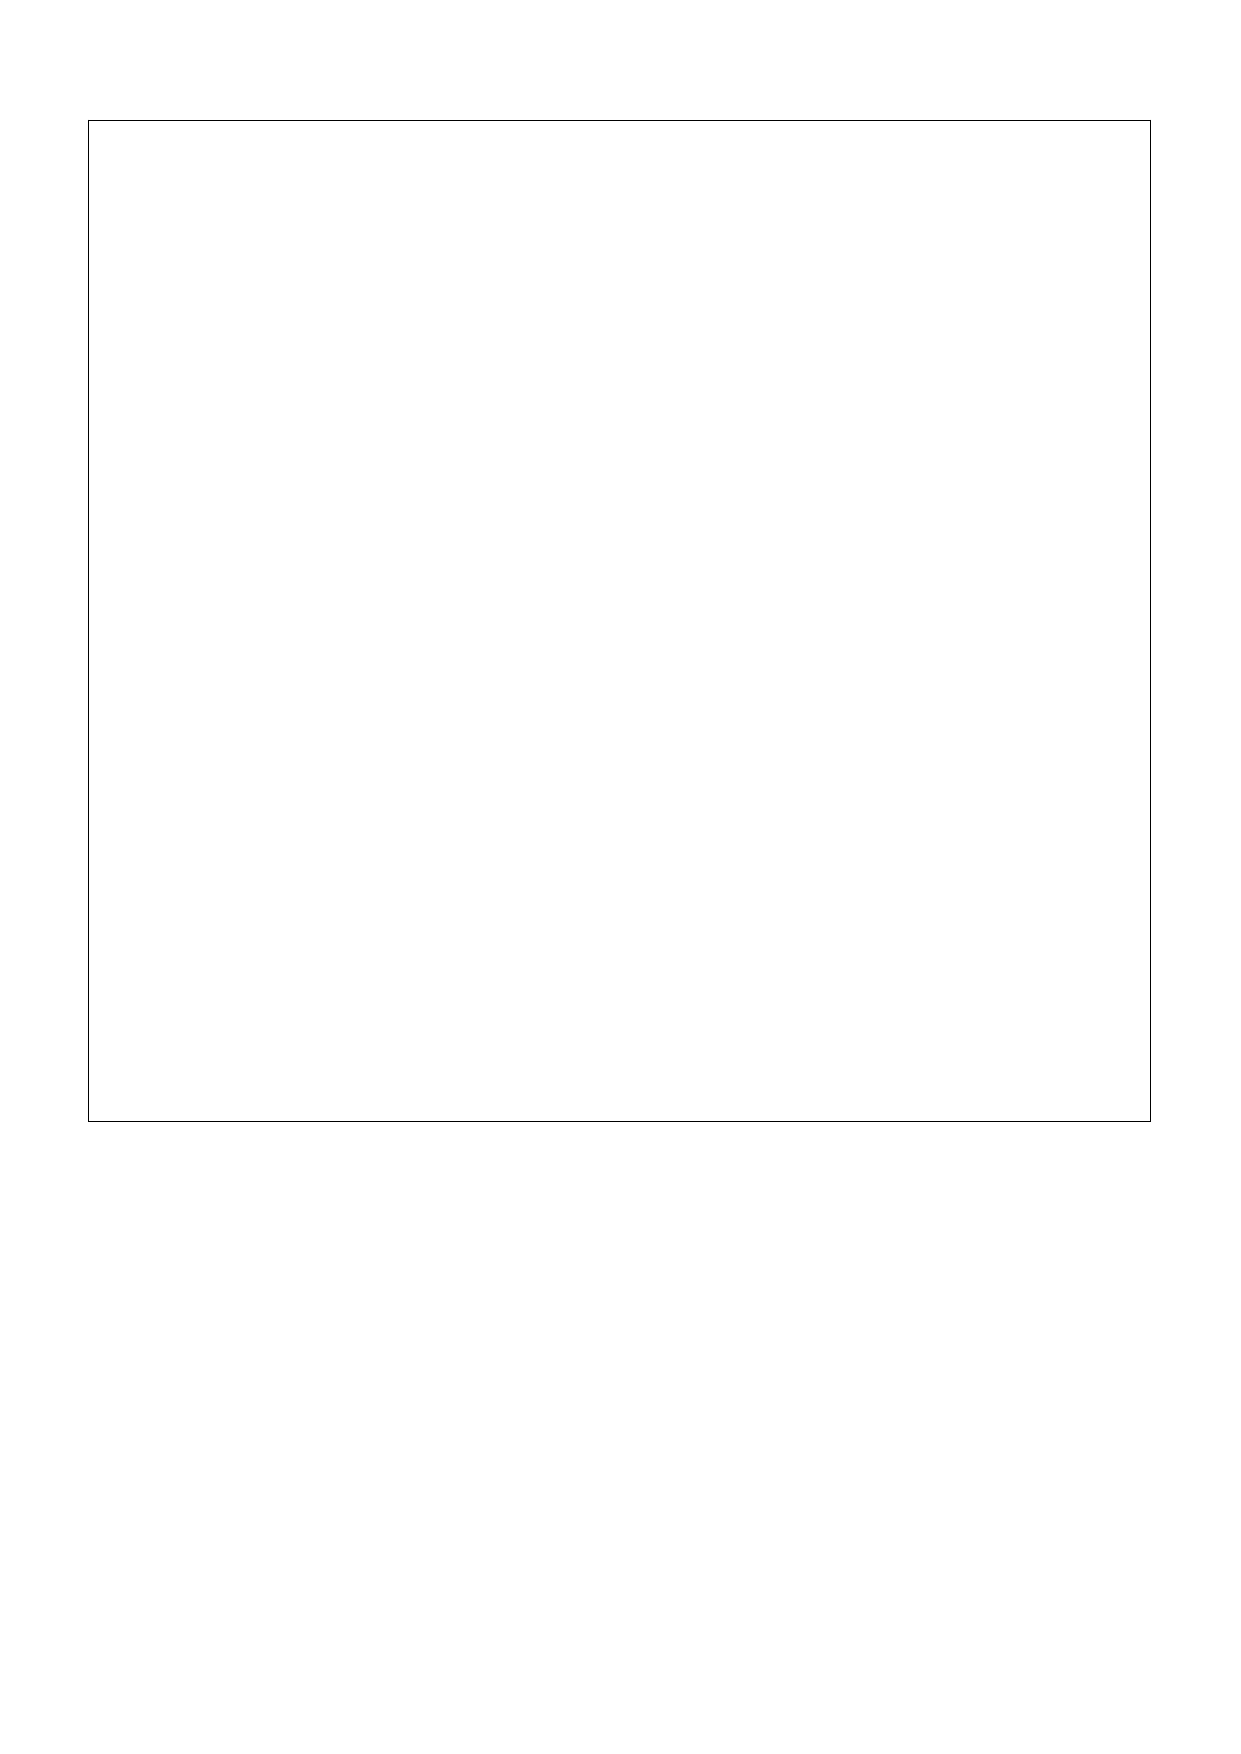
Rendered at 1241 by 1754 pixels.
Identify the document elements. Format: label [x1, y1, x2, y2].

table_cell [89, 121, 1150, 1121]
